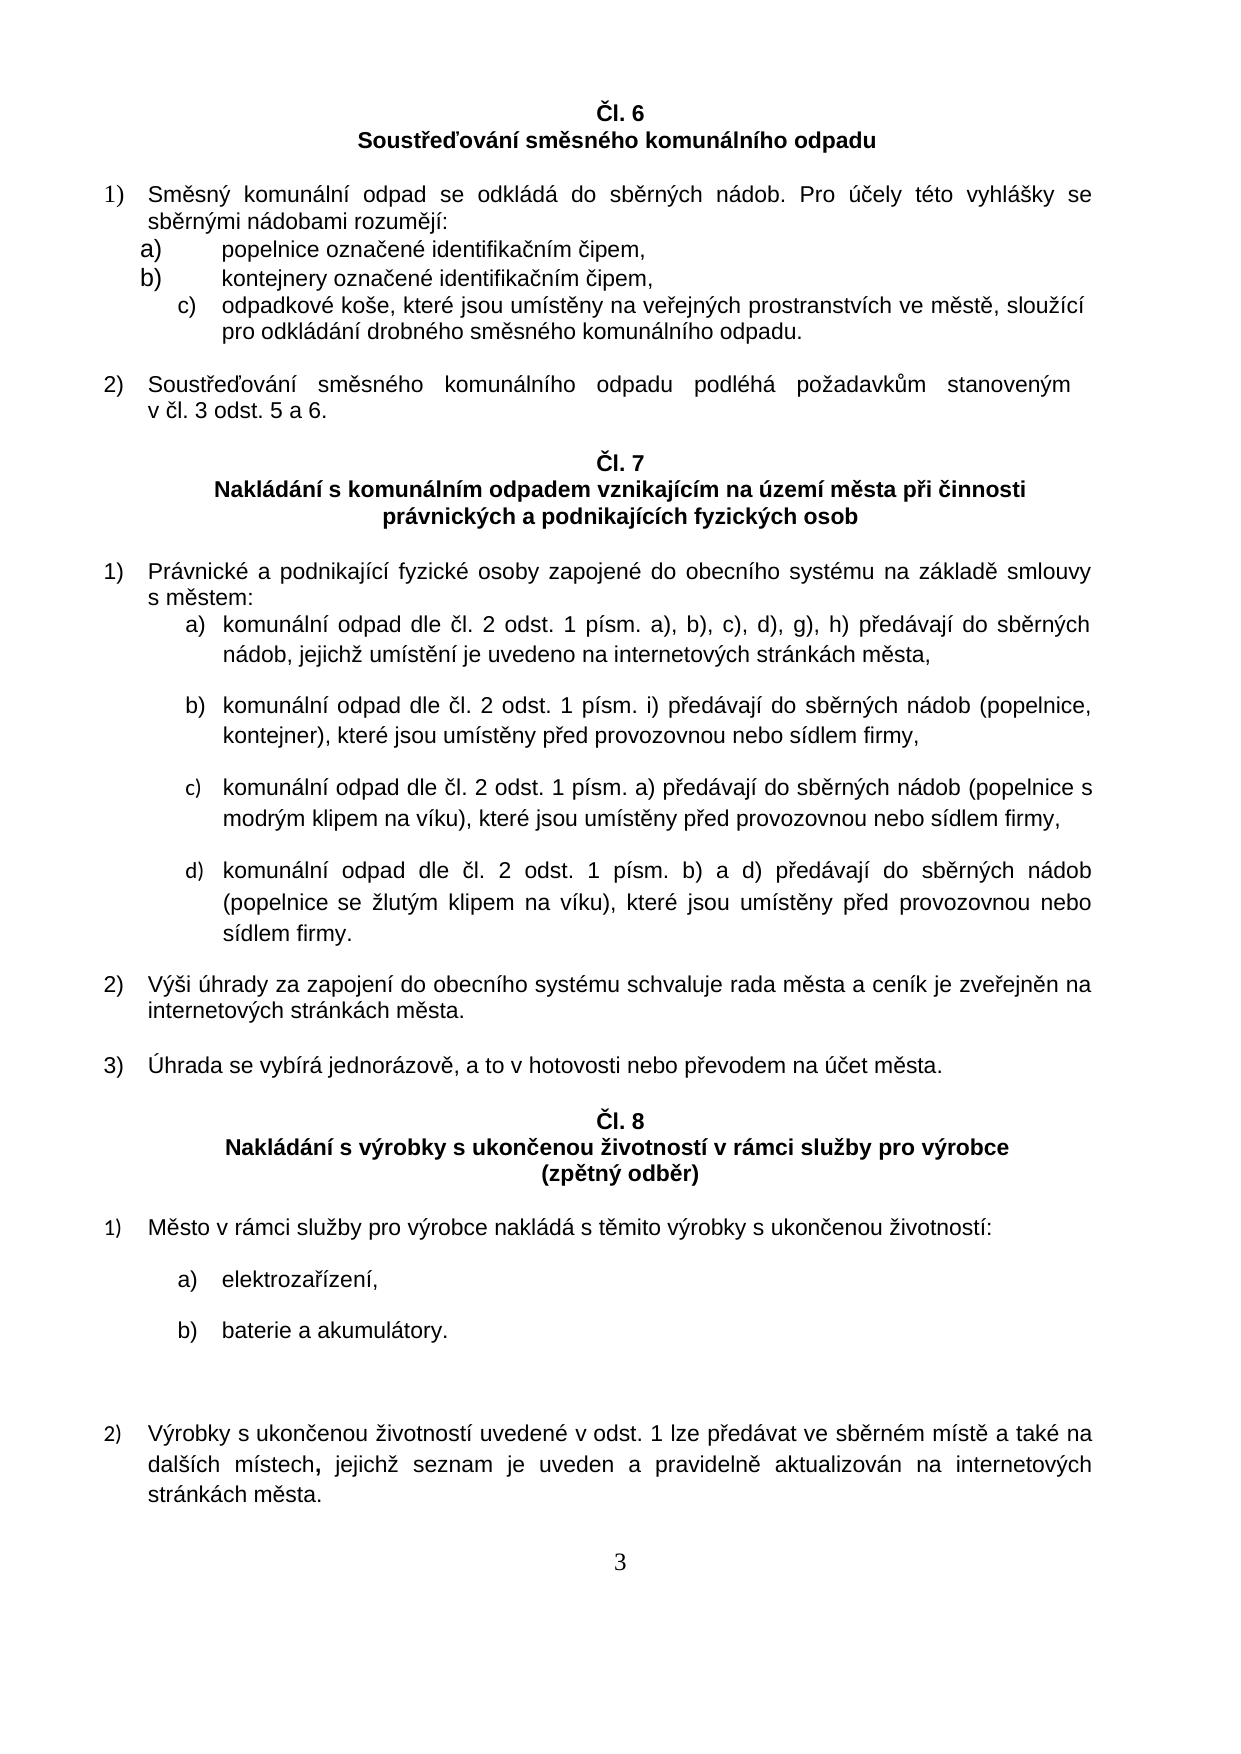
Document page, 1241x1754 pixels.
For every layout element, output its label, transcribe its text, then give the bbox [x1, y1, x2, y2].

list Město v rámci služby pro výrobce nakládá s těmito výrobky s ukončenou životností: [103, 1213, 1092, 1241]
text Čl. 8 [148, 1108, 1092, 1134]
list baterie a akumulátory. [177, 1317, 1092, 1343]
list popelnice označené identifikačním čipem, [140, 234, 1092, 263]
text (zpětný odběr) [148, 1160, 1092, 1187]
text Čl. 7 [148, 450, 1092, 476]
text Soustřeďování směsného komunálního odpadu [148, 127, 1092, 153]
list komunální odpad dle čl. 2 odst. 1 písm. a) předávají do sběrných nádob (popelnice s modrým klipem na víku), které jsou umístěny před provozovnou nebo sídlem firmy, [185, 773, 1092, 831]
list odpadkové koše, které jsou umístěny na veřejných prostranstvích ve městě, sloužící pro odkládání drobného směsného komunálního odpadu. [177, 292, 1092, 344]
list komunální odpad dle čl. 2 odst. 1 písm. i) předávají do sběrných nádob (popelnice, kontejner), které jsou umístěny před provozovnou nebo sídlem firmy, [185, 692, 1092, 748]
text Čl. 6 [148, 100, 1092, 127]
list Soustřeďování směsného komunálního odpadu podléhá požadavkům stanoveným v čl. 3 odst. 5 a 6. [103, 371, 1092, 424]
list komunální odpad dle čl. 2 odst. 1 písm. b) a d) předávají do sběrných nádob (popelnice se žlutým klipem na víku), které jsou umístěny před provozovnou nebo sídlem firmy. [185, 856, 1092, 946]
list komunální odpad dle čl. 2 odst. 1 písm. a), b), c), d), g), h) předávají do sběrných nádob, jejichž umístění je uvedeno na internetových stránkách města, [185, 611, 1092, 667]
list elektrozařízení, [177, 1266, 1092, 1292]
list Výši úhrady za zapojení do obecního systému schvaluje rada města a ceník je zveřejněn na internetových stránkách města. [103, 971, 1092, 1024]
text Nakládání s výrobky s ukončenou životností v rámci služby pro výrobce [148, 1134, 1092, 1160]
list Směsný komunální odpad se odkládá do sběrných nádob. Pro účely této vyhlášky se sběrnými nádobami rozumějí: [103, 179, 1092, 234]
list Výrobky s ukončenou životností uvedené v odst. 1 lze předávat ve sběrném místě a také na dalších místech, jejichž seznam je uveden a pravidelně aktualizován na internetových stránkách města. [103, 1419, 1092, 1508]
list kontejnery označené identifikačním čipem, [140, 263, 1092, 292]
subtitle Nakládání s komunálním odpadem vznikajícím na území města při činnosti právnických a podnikajících fyzických osob [148, 476, 1092, 529]
list Právnické a podnikající fyzické osoby zapojené do obecního systému na základě smlouvy s městem: [103, 558, 1092, 611]
list Úhrada se vybírá jednorázově, a to v hotovosti nebo převodem na účet města. [103, 1052, 1092, 1079]
